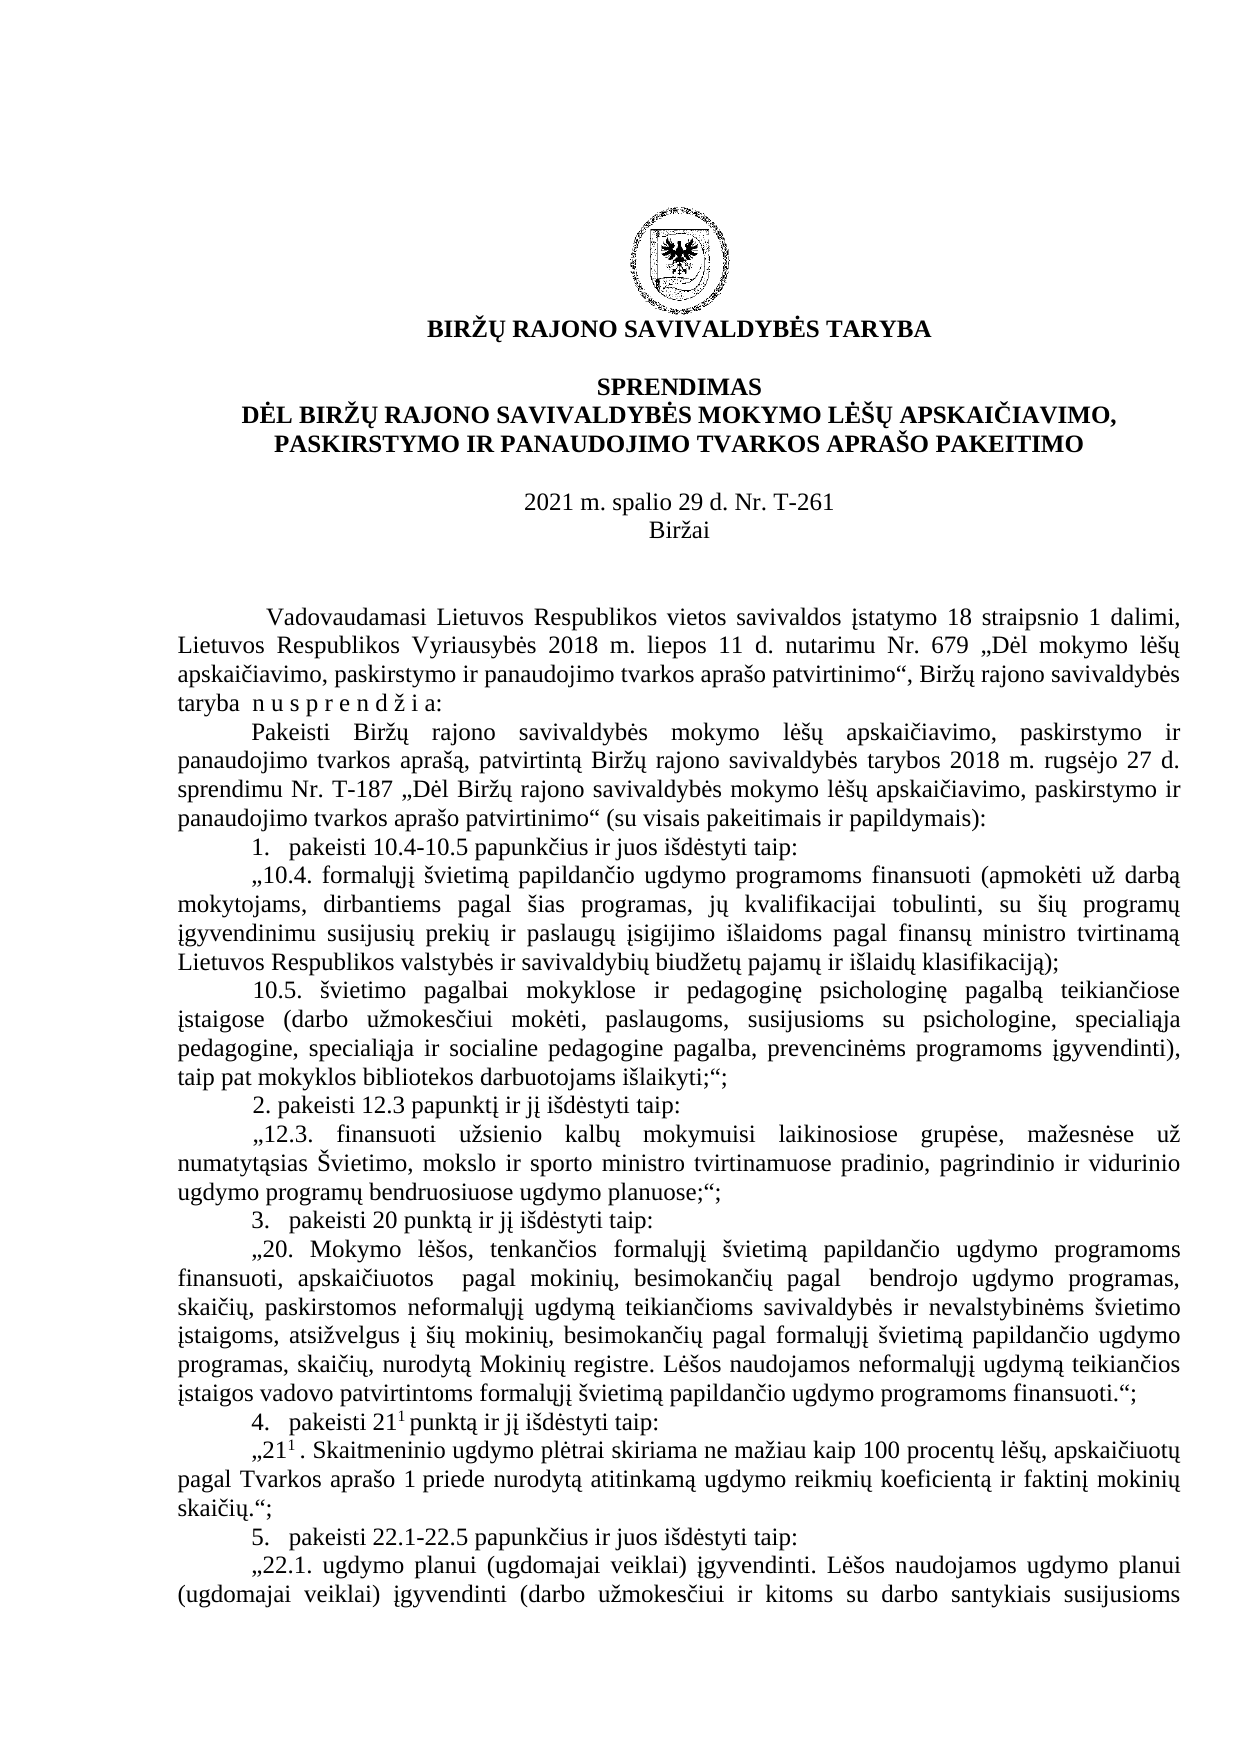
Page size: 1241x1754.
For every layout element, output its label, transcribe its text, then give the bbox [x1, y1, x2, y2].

text „22.1. ugdymo planui (ugdomajai veiklai) įgyvendinti. Lėšos naudojamos ugdymo planui (ugdomajai veiklai) įgyvendinti (darbo užmokesčiui ir kitoms su darbo santykiais susijusioms [177, 1550, 1181, 1608]
text „10.4. formalųjį švietimą papildančio ugdymo programoms finansuoti (apmokėti už darbą mokytojams, dirbantiems pagal šias programas, jų kvalifikacijai tobulinti, su šių programų įgyvendinimu susijusių prekių ir paslaugų įsigijimo išlaidoms pagal finansų ministro tvirtinamą Lietuvos Respublikos valstybės ir savivaldybių biudžetų pajamų ir išlaidų klasifikaciją); [177, 860, 1181, 975]
text „211 . Skaitmeninio ugdymo plėtrai skiriama ne mažiau kaip 100 procentų lėšų, apskaičiuotų pagal Tvarkos aprašo 1 priede nurodytą atitinkamą ugdymo reikmių koeficientą ir faktinį mokinių skaičių.“; [177, 1435, 1181, 1522]
text Pakeisti Biržų rajono savivaldybės mokymo lėšų apskaičiavimo, paskirstymo ir panaudojimo tvarkos aprašą, patvirtintą Biržų rajono savivaldybės tarybos 2018 m. rugsėjo 27 d. sprendimu Nr. T-187 „Dėl Biržų rajono savivaldybės mokymo lėšų apskaičiavimo, paskirstymo ir panaudojimo tvarkos aprašo patvirtinimo“ (su visais pakeitimais ir papildymais): [177, 717, 1181, 832]
text 4. pakeisti 211 punktą ir jį išdėstyti taip: [251, 1407, 1181, 1435]
text DĖL BIRŽŲ RAJONO SAVIVALDYBĖS MOKYMO LĖŠŲ APSKAIČIAVIMO, PASKIRSTYMO IR PANAUDOJIMO TVARKOS APRAŠO PAKEITIMO [177, 400, 1181, 458]
text SPRENDIMAS [177, 372, 1181, 400]
text „20. Mokymo lėšos, tenkančios formalųjį švietimą papildančio ugdymo programoms finansuoti, apskaičiuotos pagal mokinių, besimokančių pagal bendrojo ugdymo programas, skaičių, paskirstomos neformalųjį ugdymą teikiančioms savivaldybės ir nevalstybinėms švietimo įstaigoms, atsižvelgus į šių mokinių, besimokančių pagal formalųjį švietimą papildančio ugdymo programas, skaičių, nurodytą Mokinių registre. Lėšos naudojamos neformalųjį ugdymą teikiančios įstaigos vadovo patvirtintoms formalųjį švietimą papildančio ugdymo programoms finansuoti.“; [177, 1234, 1181, 1407]
text BIRŽŲ RAJONO SAVIVALDYBĖS TARYBA [177, 314, 1181, 343]
text „12.3. finansuoti užsienio kalbų mokymuisi laikinosiose grupėse, mažesnėse už numatytąsias Švietimo, mokslo ir sporto ministro tvirtinamuose pradinio, pagrindinio ir vidurinio ugdymo programų bendruosiuose ugdymo planuose;“; [177, 1119, 1181, 1205]
text 2. pakeisti 12.3 papunktį ir jį išdėstyti taip: [177, 1090, 1181, 1119]
text Biržai [177, 515, 1181, 544]
text 10.5. švietimo pagalbai mokyklose ir pedagoginę psichologinę pagalbą teikiančiose įstaigose (darbo užmokesčiui mokėti, paslaugoms, susijusioms su psichologine, specialiąja pedagogine, specialiąja ir socialine pedagogine pagalba, prevencinėms programoms įgyvendinti), taip pat mokyklos bibliotekos darbuotojams išlaikyti;“; [177, 975, 1181, 1090]
text 3. pakeisti 20 punktą ir jį išdėstyti taip: [251, 1205, 1181, 1234]
text 5. pakeisti 22.1-22.5 papunkčius ir juos išdėstyti taip: [251, 1522, 1181, 1550]
text Vadovaudamasi Lietuvos Respublikos vietos savivaldos įstatymo 18 straipsnio 1 dalimi, Lietuvos Respublikos Vyriausybės 2018 m. liepos 11 d. nutarimu Nr. 679 „Dėl mokymo lėšų apskaičiavimo, paskirstymo ir panaudojimo tvarkos aprašo patvirtinimo“, Biržų rajono savivaldybės taryba n u s p r e n d ž i a: [177, 602, 1181, 717]
text 1. pakeisti 10.4-10.5 papunkčius ir juos išdėstyti taip: [251, 832, 1181, 860]
text 2021 m. spalio 29 d. Nr. T-261 [177, 487, 1181, 515]
